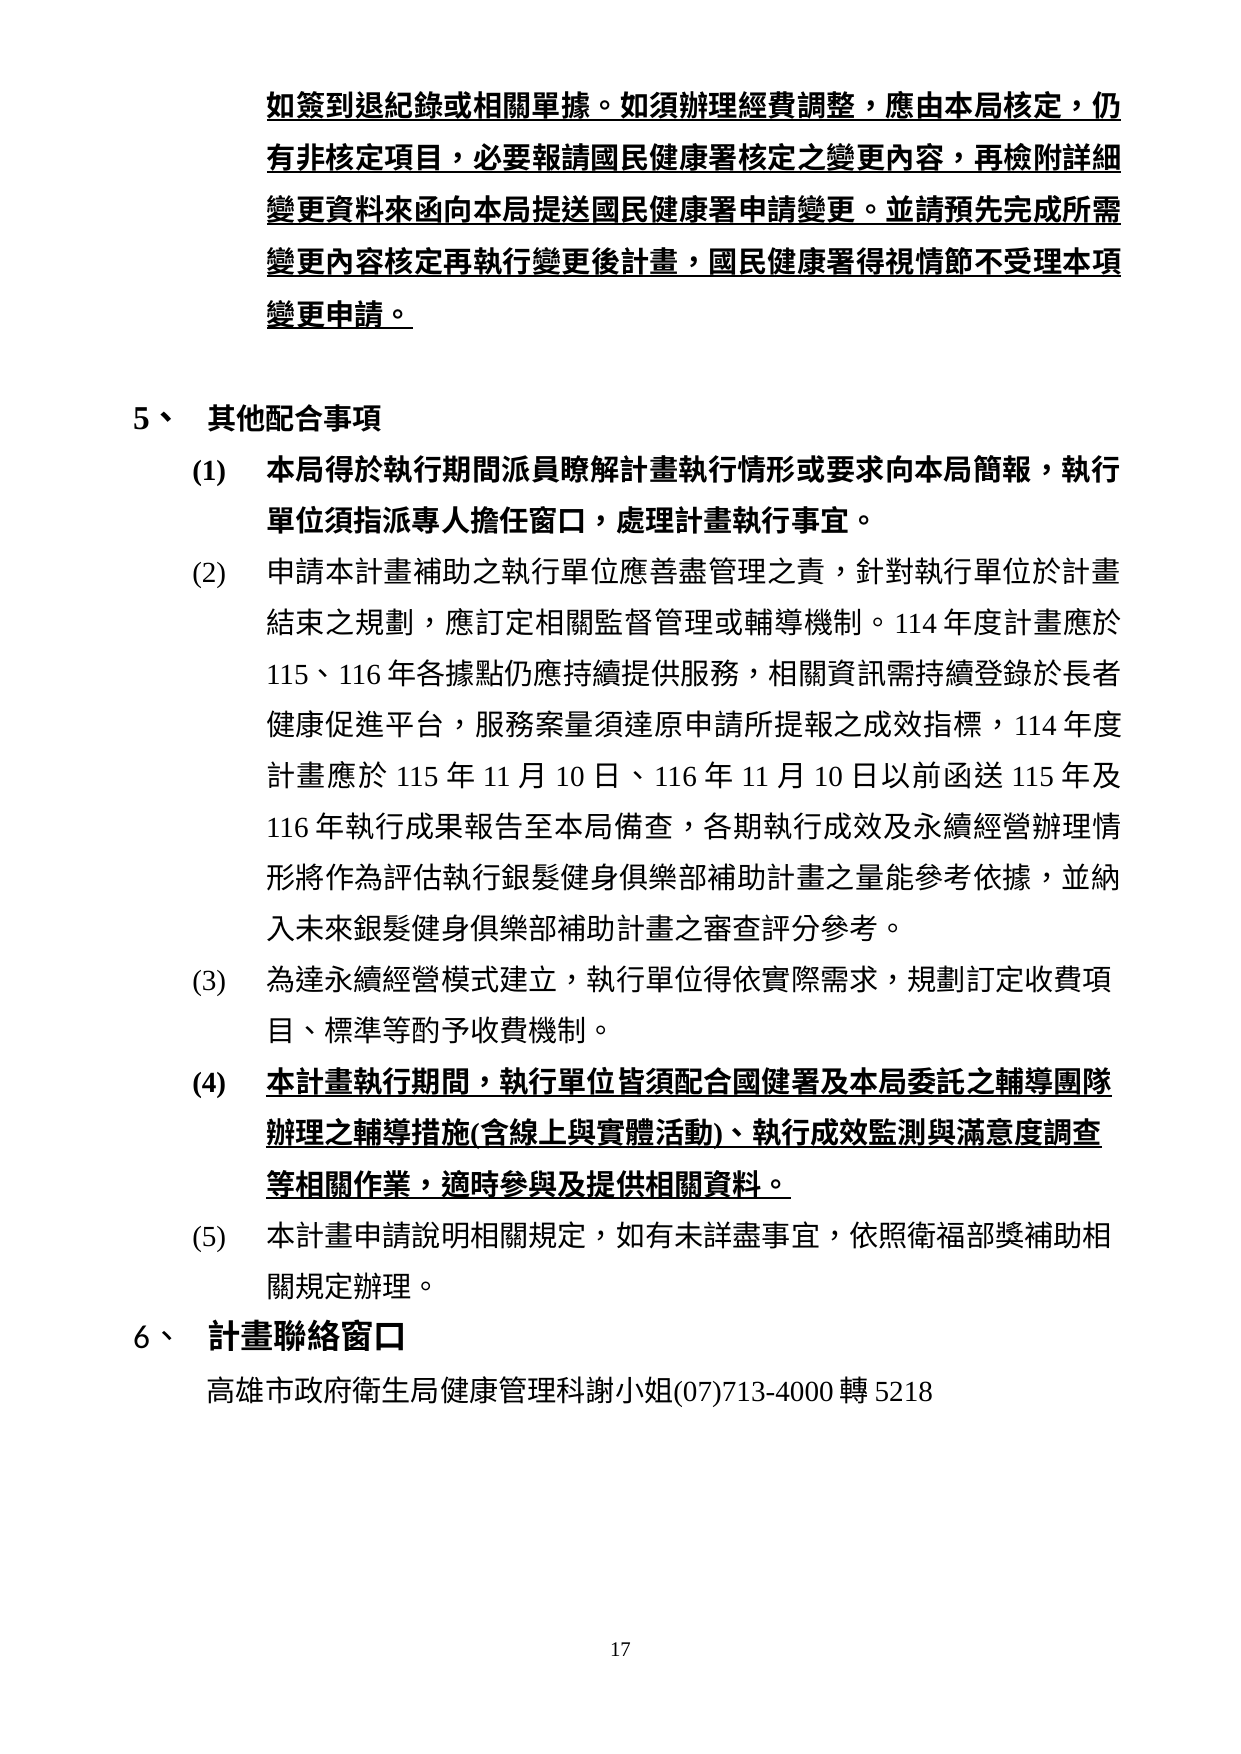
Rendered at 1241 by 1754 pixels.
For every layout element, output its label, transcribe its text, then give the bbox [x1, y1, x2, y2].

list 其他配合事項 [133, 387, 1122, 439]
list 本計畫執行期間，執行單位皆須配合國健署及本局委託之輔導團隊辦理之輔導措施(含線上與實體活動)、執行成效監測與滿意度調查等相關作業，適時參與及提供相關資料。 [192, 1052, 1122, 1205]
text 如簽到退紀錄或相關單據。如須辦理經費調整，應由本局核定，仍有非核定項目，必要報請國民健康署核定之變更內容，再檢附詳細變更資料來函向本局提送國民健康署申請變更。並請預先完成所需變更內容核定再執行變更後計畫，國民健康署得視情節不受理本項變更申請。 [181, 75, 1122, 335]
list 計畫聯絡窗口 [133, 1307, 1122, 1359]
text 高雄市政府衛生局健康管理科謝小姐(07)713-4000轉5218 [118, 1359, 1122, 1411]
list 本局得於執行期間派員瞭解計畫執行情形或要求向本局簡報，執行單位須指派專人擔任窗口，處理計畫執行事宜。 [192, 439, 1122, 542]
list 本計畫申請說明相關規定，如有未詳盡事宜，依照衛福部獎補助相關規定辦理。 [192, 1205, 1122, 1307]
list 為達永續經營模式建立，執行單位得依實際需求，規劃訂定收費項目、標準等酌予收費機制。 [192, 950, 1122, 1052]
list 申請本計畫補助之執行單位應善盡管理之責，針對執行單位於計畫結束之規劃，應訂定相關監督管理或輔導機制。114年度計畫應於115、116年各據點仍應持續提供服務，相關資訊需持續登錄於長者健康促進平台，服務案量須達原申請所提報之成效指標，114年度計畫應於115年11月10日、116年11月10日以前函送115年及116年執行成果報告至本局備查，各期執行成效及永續經營辦理情形將作為評估執行銀髮健身俱樂部補助計畫之量能參考依據，並納入未來銀髮健身俱樂部補助計畫之審查評分參考。 [192, 542, 1122, 950]
